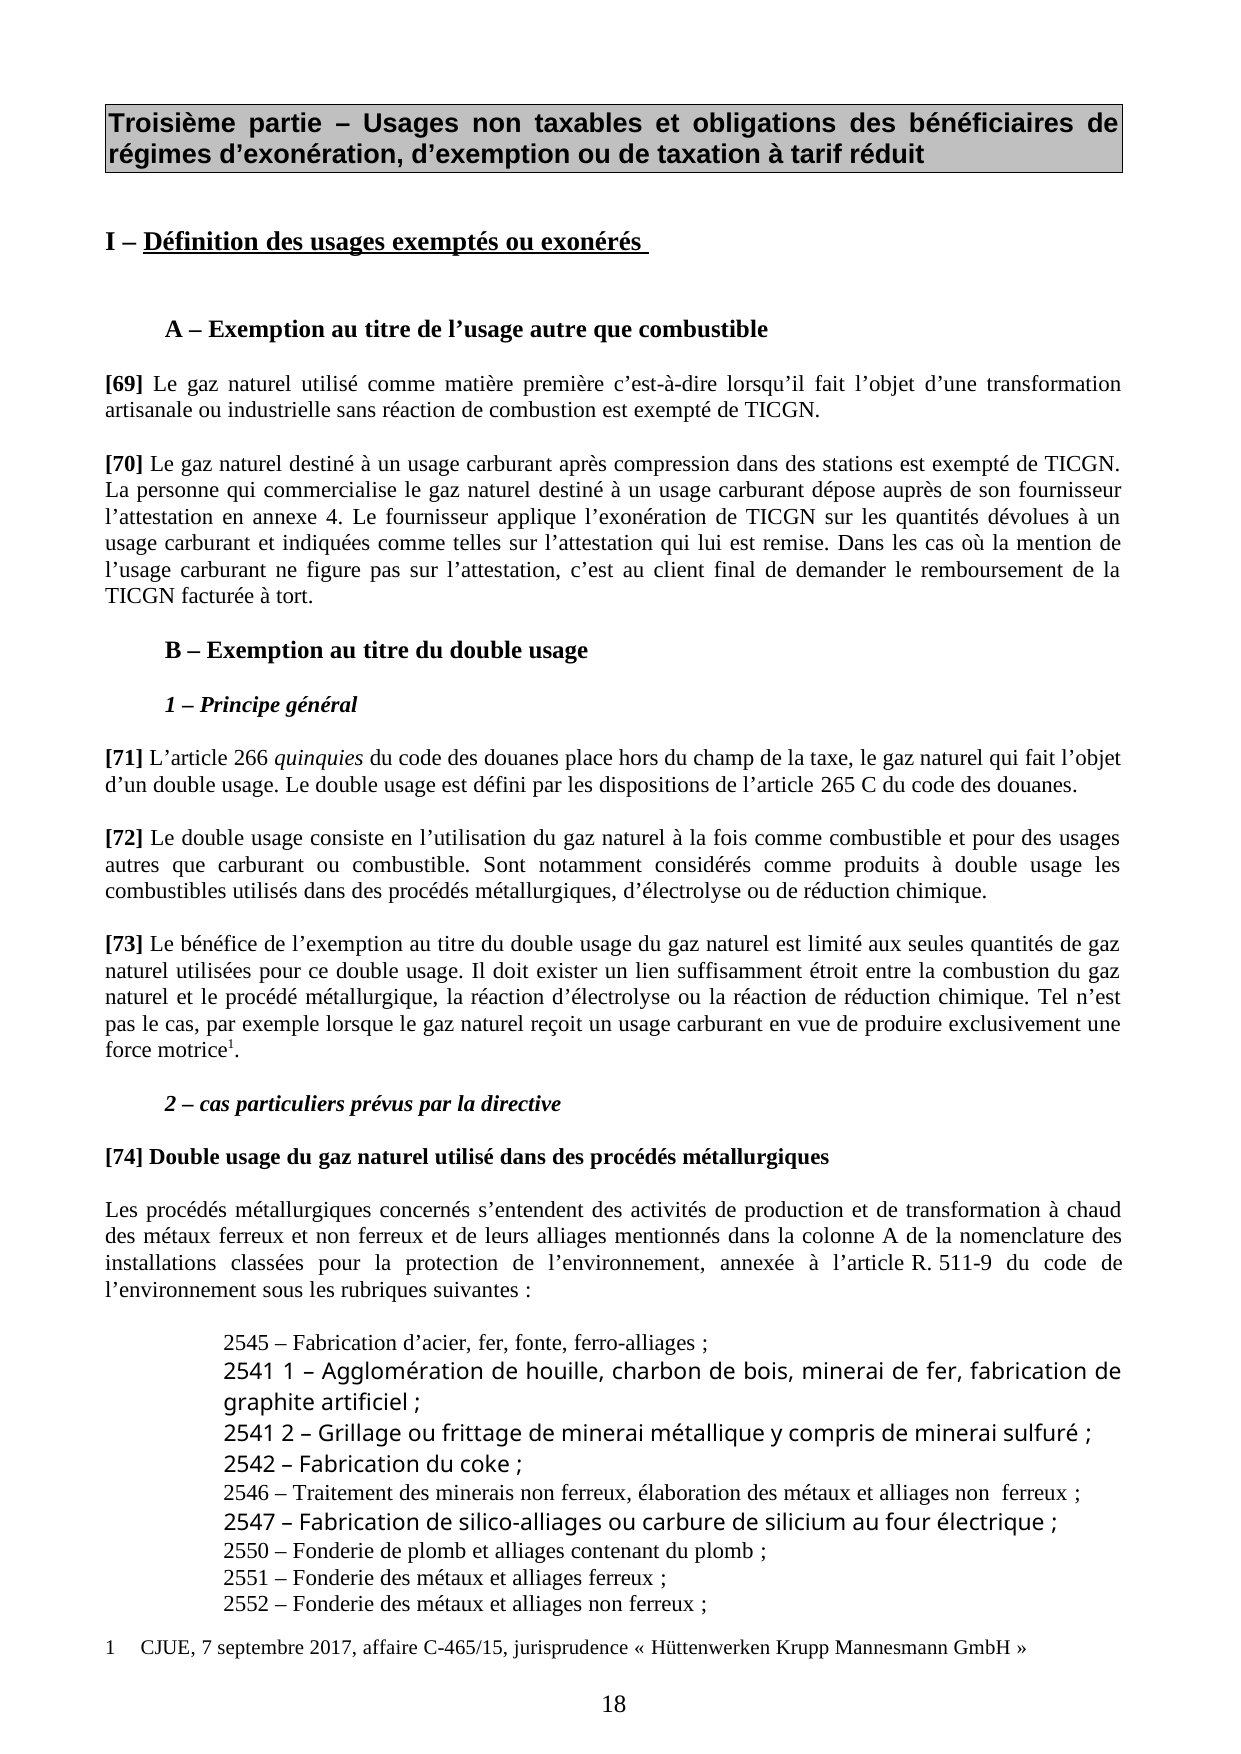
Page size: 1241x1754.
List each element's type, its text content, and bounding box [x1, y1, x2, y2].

text CJUE, 7 septembre 2017, affaire C-465/15, jurisprudence « Hüttenwerken Krupp Mannesmann GmbH » [105, 1635, 1122, 1659]
text 2545 – Fabrication d’acier, fer, fonte, ferro-alliages ; [223, 1328, 1117, 1355]
text [69] Le gaz naturel utilisé comme matière première c’est-à-dire lorsqu’il fait l’objet d’une transformation artisanale ou industrielle sans réaction de combustion est exempté de TICGN. [105, 370, 1122, 423]
text 2551 – Fonderie des métaux et alliages ferreux ; [223, 1563, 1117, 1590]
picture [104, 32, 1123, 1722]
text 2546 – Traitement des minerais non ferreux, élaboration des métaux et alliages non ferreux ; [223, 1479, 1117, 1506]
text 2550 – Fonderie de plomb et alliages contenant du plomb ; [223, 1537, 1117, 1563]
text [70] Le gaz naturel destiné à un usage carburant après compression dans des stations est exempté de TICGN. La personne qui commercialise le gaz naturel destiné à un usage carburant dépose auprès de son fournisseur l’attestation en annexe 4. Le fournisseur applique l’exonération de TICGN sur les quantités dévolues à un usage carburant et indiquées comme telles sur l’attestation qui lui est remise. Dans les cas où la mention de l’usage carburant ne figure pas sur l’attestation, c’est au client final de demander le remboursement de la TICGN facturée à tort. [105, 449, 1122, 609]
text A – Exemption au titre de l’usage autre que combustible [164, 314, 1122, 343]
text 2542 – Fabrication du coke ; [223, 1448, 1122, 1479]
text [74] Double usage du gaz naturel utilisé dans des procédés métallurgiques [105, 1143, 1122, 1169]
text 2552 – Fonderie des métaux et alliages non ferreux ; [223, 1590, 1117, 1617]
text B – Exemption au titre du double usage [164, 635, 1122, 664]
text 2547 – Fabrication de silico-alliages ou carbure de silicium au four électrique ; [223, 1506, 1122, 1537]
text 2 – cas particuliers prévus par la directive [105, 1089, 1122, 1116]
text 1 – Principe général [105, 691, 1122, 718]
text [71] L’article 266 quinquies du code des douanes place hors du champ de la taxe, le gaz naturel qui fait l’objet d’un double usage. Le double usage est défini par les dispositions de l’article 265 C du code des douanes. [105, 744, 1122, 797]
text [73] Le bénéfice de l’exemption au titre du double usage du gaz naturel est limité aux seules quantités de gaz naturel utilisées pour ce double usage. Il doit exister un lien suffisamment étroit entre la combustion du gaz naturel et le procédé métallurgique, la réaction d’électrolyse ou la réaction de réduction chimique. Tel n’est pas le cas, par exemple lorsque le gaz naturel reçoit un usage carburant en vue de produire exclusivement une force motrice. [105, 930, 1122, 1063]
text Troisième partie – Usages non taxables et obligations des bénéficiaires de régimes d’exonération, d’exemption ou de taxation à tarif réduit [106, 105, 1122, 172]
text [72] Le double usage consiste en l’utilisation du gaz naturel à la fois comme combustible et pour des usages autres que carburant ou combustible. Sont notamment considérés comme produits à double usage les combustibles utilisés dans des procédés métallurgiques, d’électrolyse ou de réduction chimique. [105, 824, 1122, 903]
text 2541 1 – Agglomération de houille, charbon de bois, minerai de fer, fabrication de graphite artificiel ; [223, 1355, 1122, 1417]
text Les procédés métallurgiques concernés s’entendent des activités de production et de transformation à chaud des métaux ferreux et non ferreux et de leurs alliages mentionnés dans la colonne A de la nomenclature des installations classées pour la protection de l’environnement, annexée à l’article R. 511-9 du code de l’environnement sous les rubriques suivantes : [105, 1196, 1122, 1302]
text 2541 2 – Grillage ou frittage de minerai métallique y compris de minerai sulfuré ; [223, 1417, 1122, 1448]
text I – Définition des usages exemptés ou exonérés [105, 226, 1122, 257]
